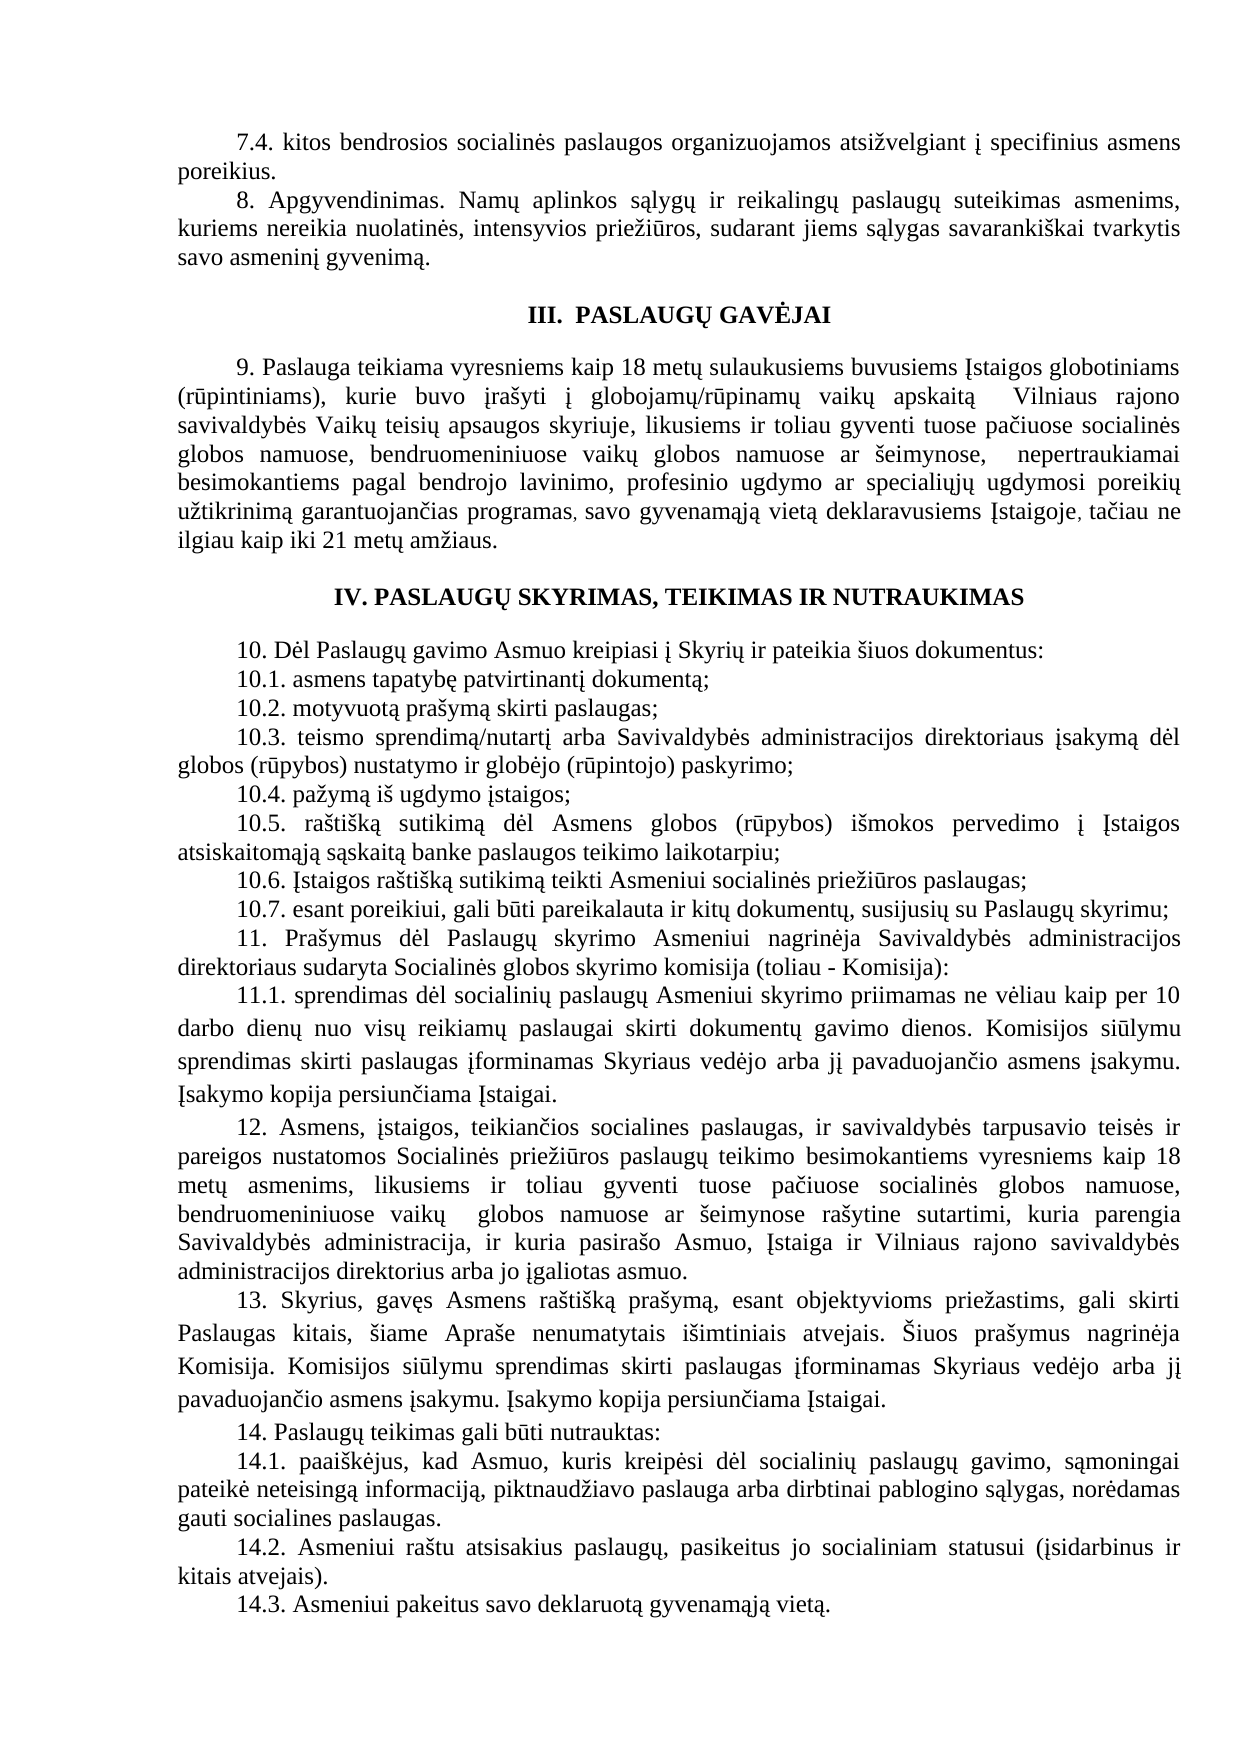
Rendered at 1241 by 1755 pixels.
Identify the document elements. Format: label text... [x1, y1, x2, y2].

text 10.5. raštišką sutikimą dėl Asmens globos (rūpybos) išmokos pervedimo į Įstaigos atsiskaitomąją sąskaitą banke paslaugos teikimo laikotarpiu; [177, 808, 1181, 865]
text III. PASLAUGŲ GAVĖJAI [177, 300, 1181, 328]
text 14.1. paaiškėjus, kad Asmuo, kuris kreipėsi dėl socialinių paslaugų gavimo, sąmoningai pateikė neteisingą informaciją, piktnaudžiavo paslauga arba dirbtinai pablogino sąlygas, norėdamas gauti socialines paslaugas. [177, 1446, 1181, 1532]
text 10. Dėl Paslaugų gavimo Asmuo kreipiasi į Skyrių ir pateikia šiuos dokumentus: [177, 635, 1181, 664]
text 9. Paslauga teikiama vyresniems kaip 18 metų sulaukusiems buvusiems Įstaigos globotiniams (rūpintiniams), kurie buvo įrašyti į globojamų/rūpinamų vaikų apskaitą Vilniaus rajono savivaldybės Vaikų teisių apsaugos skyriuje, likusiems ir toliau gyventi tuose pačiuose socialinės globos namuose, bendruomeniniuose vaikų globos namuose ar šeimynose, nepertraukiamai besimokantiems pagal bendrojo lavinimo, profesinio ugdymo ar specialiųjų ugdymosi poreikių užtikrinimą garantuojančias programas, savo gyvenamąją vietą deklaravusiems Įstaigoje, tačiau ne ilgiau kaip iki 21 metų amžiaus. [177, 352, 1181, 554]
text 12. Asmens, įstaigos, teikiančios socialines paslaugas, ir savivaldybės tarpusavio teisės ir pareigos nustatomos Socialinės priežiūros paslaugų teikimo besimokantiems vyresniems kaip 18 metų asmenims, likusiems ir toliau gyventi tuose pačiuose socialinės globos namuose, bendruomeniniuose vaikų globos namuose ar šeimynose rašytine sutartimi, kuria parengia Savivaldybės administracija, ir kuria pasirašo Asmuo, Įstaiga ir Vilniaus rajono savivaldybės administracijos direktorius arba jo įgaliotas asmuo. [177, 1112, 1181, 1285]
text 10.3. teismo sprendimą/nutartį arba Savivaldybės administracijos direktoriaus įsakymą dėl globos (rūpybos) nustatymo ir globėjo (rūpintojo) paskyrimo; [177, 722, 1181, 779]
text 14. Paslaugų teikimas gali būti nutrauktas: [177, 1417, 1181, 1446]
text 14.2. Asmeniui raštu atsisakius paslaugų, pasikeitus jo socialiniam statusui (įsidarbinus ir kitais atvejais). [177, 1532, 1181, 1589]
text 8. Apgyvendinimas. Namų aplinkos sąlygų ir reikalingų paslaugų suteikimas asmenims, kuriems nereikia nuolatinės, intensyvios priežiūros, sudarant jiems sąlygas savarankiškai tvarkytis savo asmeninį gyvenimą. [177, 185, 1181, 271]
text 7.4. kitos bendrosios socialinės paslaugos organizuojamos atsižvelgiant į specifinius asmens poreikius. [177, 127, 1181, 185]
text 10.4. pažymą iš ugdymo įstaigos; [177, 779, 1181, 808]
text 10.2. motyvuotą prašymą skirti paslaugas; [177, 693, 1181, 722]
text IV. PASLAUGŲ SKYRIMAS, TEIKIMAS IR NUTRAUKIMAS [177, 582, 1181, 611]
text 11.1. sprendimas dėl socialinių paslaugų Asmeniui skyrimo priimamas ne vėliau kaip per 10 darbo dienų nuo visų reikiamų paslaugai skirti dokumentų gavimo dienos. Komisijos siūlymu sprendimas skirti paslaugas įforminamas Skyriaus vedėjo arba jį pavaduojančio asmens įsakymu. Įsakymo kopija persiunčiama Įstaigai. [177, 980, 1181, 1108]
text 10.7. esant poreikiui, gali būti pareikalauta ir kitų dokumentų, susijusių su Paslaugų skyrimu; [177, 894, 1181, 923]
text 11. Prašymus dėl Paslaugų skyrimo Asmeniui nagrinėja Savivaldybės administracijos direktoriaus sudaryta Socialinės globos skyrimo komisija (toliau - Komisija): [177, 923, 1181, 980]
text 13. Skyrius, gavęs Asmens raštišką prašymą, esant objektyvioms priežastims, gali skirti Paslaugas kitais, šiame Apraše nenumatytais išimtiniais atvejais. Šiuos prašymus nagrinėja Komisija. Komisijos siūlymu sprendimas skirti paslaugas įforminamas Skyriaus vedėjo arba jį pavaduojančio asmens įsakymu. Įsakymo kopija persiunčiama Įstaigai. [177, 1285, 1181, 1413]
text 14.3. Asmeniui pakeitus savo deklaruotą gyvenamąją vietą. [177, 1589, 1181, 1618]
text 10.1. asmens tapatybę patvirtinantį dokumentą; [177, 664, 1181, 693]
text 10.6. Įstaigos raštišką sutikimą teikti Asmeniui socialinės priežiūros paslaugas; [177, 865, 1181, 894]
